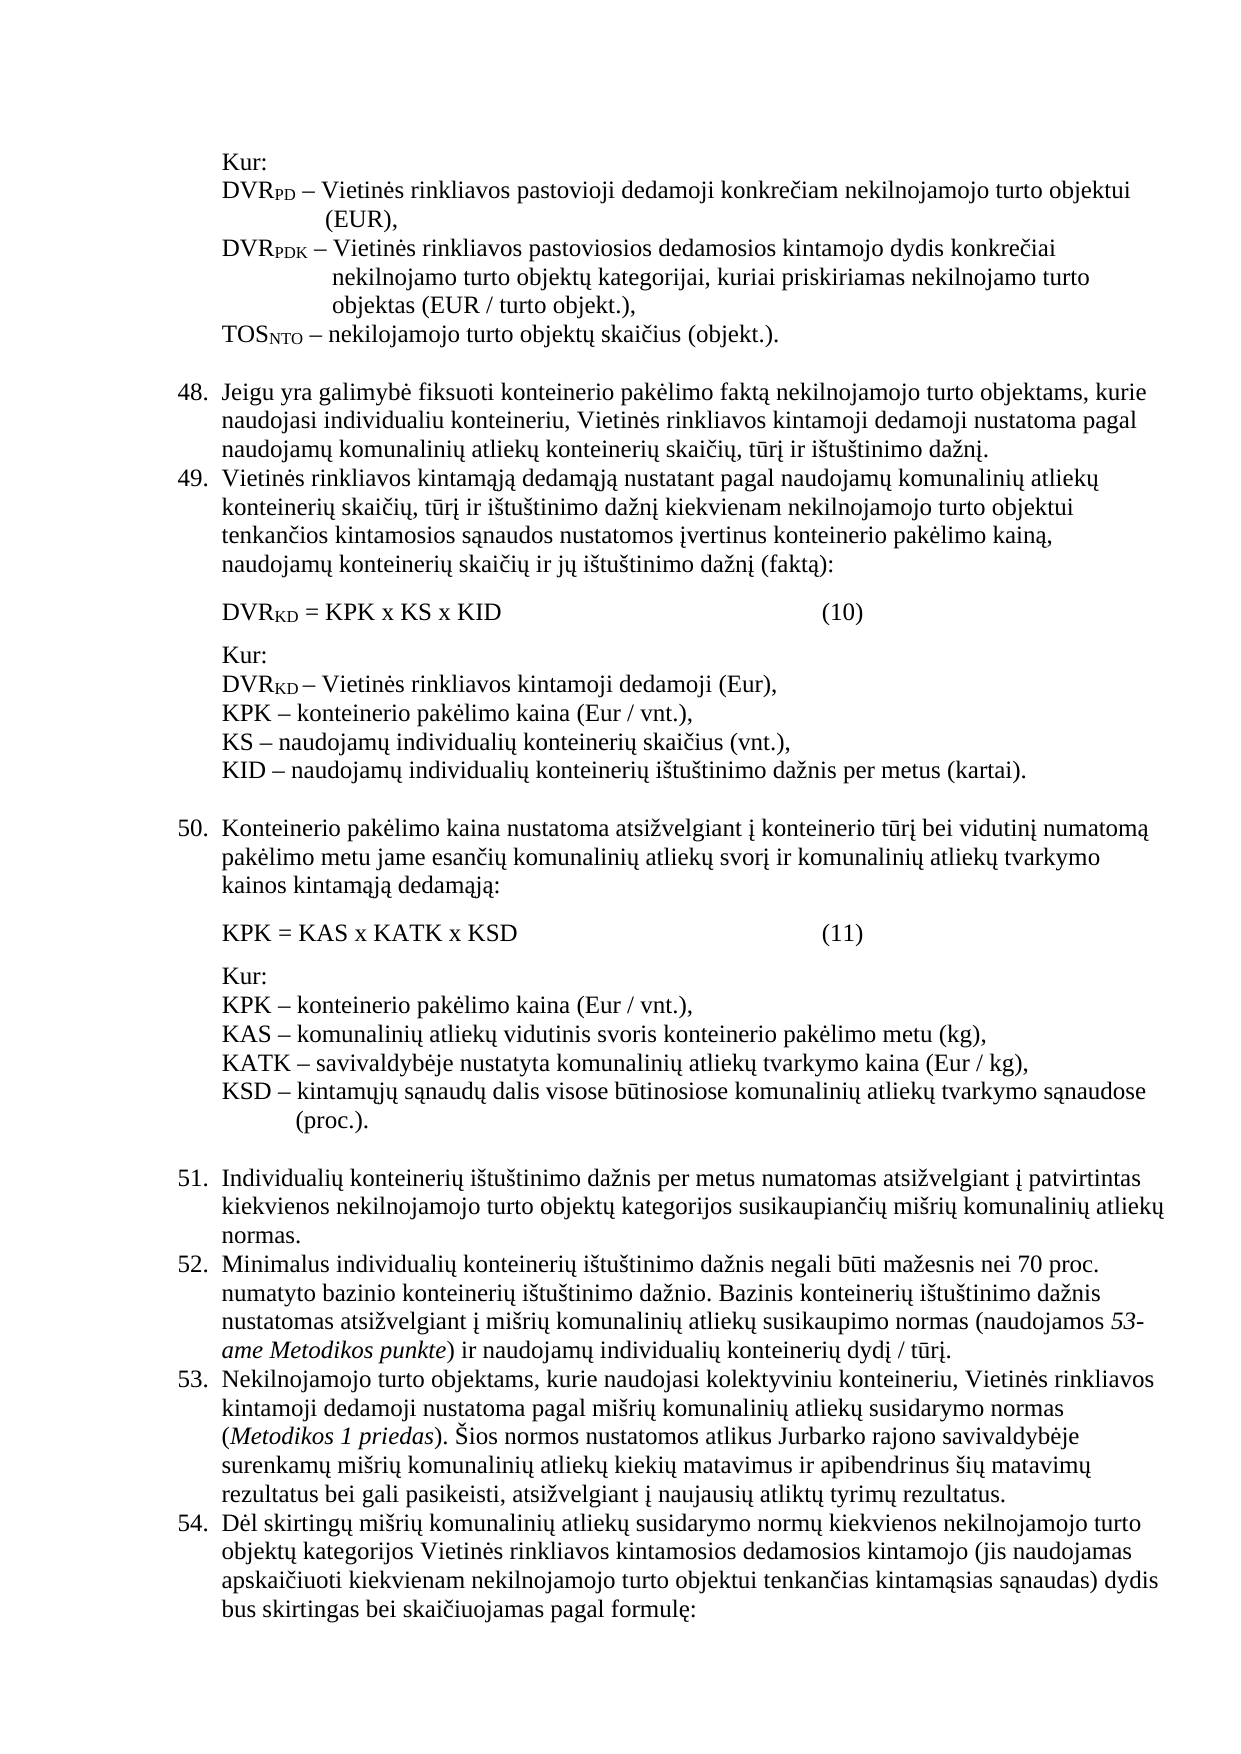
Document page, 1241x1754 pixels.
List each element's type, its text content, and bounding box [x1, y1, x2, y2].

text KID – naudojamų individualių konteinerių ištuštinimo dažnis per metus (kartai). [222, 755, 1169, 784]
text 54. Dėl skirtingų mišrių komunalinių atliekų susidarymo normų kiekvienos nekilnojamojo turto objektų kategorijos Vietinės rinkliavos kintamosios dedamosios kintamojo (jis naudojamas apskaičiuoti kiekvienam nekilnojamojo turto objektui tenkančias kintamąsias sąnaudas) dydis bus skirtingas bei skaičiuojamas pagal formulę: [177, 1508, 1169, 1623]
text DVRKD = KPK x KS x KID (10) [222, 597, 1169, 626]
text Kur: [222, 147, 1169, 176]
text TOSNTO – nekilojamojo turto objektų skaičius (objekt.). [222, 319, 1169, 348]
text DVRPD – Vietinės rinkliavos pastovioji dedamoji konkrečiam nekilnojamojo turto objektui (EUR), [222, 176, 1169, 233]
text Kur: [222, 961, 1169, 990]
text KATK – savivaldybėje nustatyta komunalinių atliekų tvarkymo kaina (Eur / kg), [222, 1048, 1169, 1076]
text KSD – kintamųjų sąnaudų dalis visose būtinosiose komunalinių atliekų tvarkymo sąnaudose (proc.). [222, 1076, 1169, 1134]
text KPK – konteinerio pakėlimo kaina (Eur / vnt.), [222, 990, 1169, 1019]
text 51. Individualių konteinerių ištuštinimo dažnis per metus numatomas atsižvelgiant į patvirtintas kiekvienos nekilnojamojo turto objektų kategorijos susikaupiančių mišrių komunalinių atliekų normas. [177, 1163, 1169, 1249]
text KAS – komunalinių atliekų vidutinis svoris konteinerio pakėlimo metu (kg), [222, 1019, 1169, 1048]
text KS – naudojamų individualių konteinerių skaičius (vnt.), [222, 727, 1169, 755]
text 50. Konteinerio pakėlimo kaina nustatoma atsižvelgiant į konteinerio tūrį bei vidutinį numatomą pakėlimo metu jame esančių komunalinių atliekų svorį ir komunalinių atliekų tvarkymo kainos kintamąją dedamąją: [177, 813, 1169, 899]
text DVRPDK – Vietinės rinkliavos pastoviosios dedamosios kintamojo dydis konkrečiai nekilnojamo turto objektų kategorijai, kuriai priskiriamas nekilnojamo turto objektas (EUR / turto objekt.), [222, 233, 1169, 319]
text KPK – konteinerio pakėlimo kaina (Eur / vnt.), [222, 698, 1169, 727]
text 52. Minimalus individualių konteinerių ištuštinimo dažnis negali būti mažesnis nei 70 proc. numatyto bazinio konteinerių ištuštinimo dažnio. Bazinis konteinerių ištuštinimo dažnis nustatomas atsižvelgiant į mišrių komunalinių atliekų susikaupimo normas (naudojamos 53-ame Metodikos punkte) ir naudojamų individualių konteinerių dydį / tūrį. [177, 1249, 1169, 1364]
text 48. Jeigu yra galimybė fiksuoti konteinerio pakėlimo faktą nekilnojamojo turto objektams, kurie naudojasi individualiu konteineriu, Vietinės rinkliavos kintamoji dedamoji nustatoma pagal naudojamų komunalinių atliekų konteinerių skaičių, tūrį ir ištuštinimo dažnį. [177, 377, 1169, 463]
text 49. Vietinės rinkliavos kintamąją dedamąją nustatant pagal naudojamų komunalinių atliekų konteinerių skaičių, tūrį ir ištuštinimo dažnį kiekvienam nekilnojamojo turto objektui tenkančios kintamosios sąnaudos nustatomos įvertinus konteinerio pakėlimo kainą, naudojamų konteinerių skaičių ir jų ištuštinimo dažnį (faktą): [177, 463, 1169, 578]
text DVRKD – Vietinės rinkliavos kintamoji dedamoji (Eur), [222, 669, 1169, 698]
text Kur: [222, 640, 1169, 669]
text KPK = KAS x KATK x KSD (11) [222, 918, 1169, 947]
text 53. Nekilnojamojo turto objektams, kurie naudojasi kolektyviniu konteineriu, Vietinės rinkliavos kintamoji dedamoji nustatoma pagal mišrių komunalinių atliekų susidarymo normas (Metodikos 1 priedas). Šios normos nustatomos atlikus Jurbarko rajono savivaldybėje surenkamų mišrių komunalinių atliekų kiekių matavimus ir apibendrinus šių matavimų rezultatus bei gali pasikeisti, atsižvelgiant į naujausių atliktų tyrimų rezultatus. [177, 1364, 1169, 1508]
